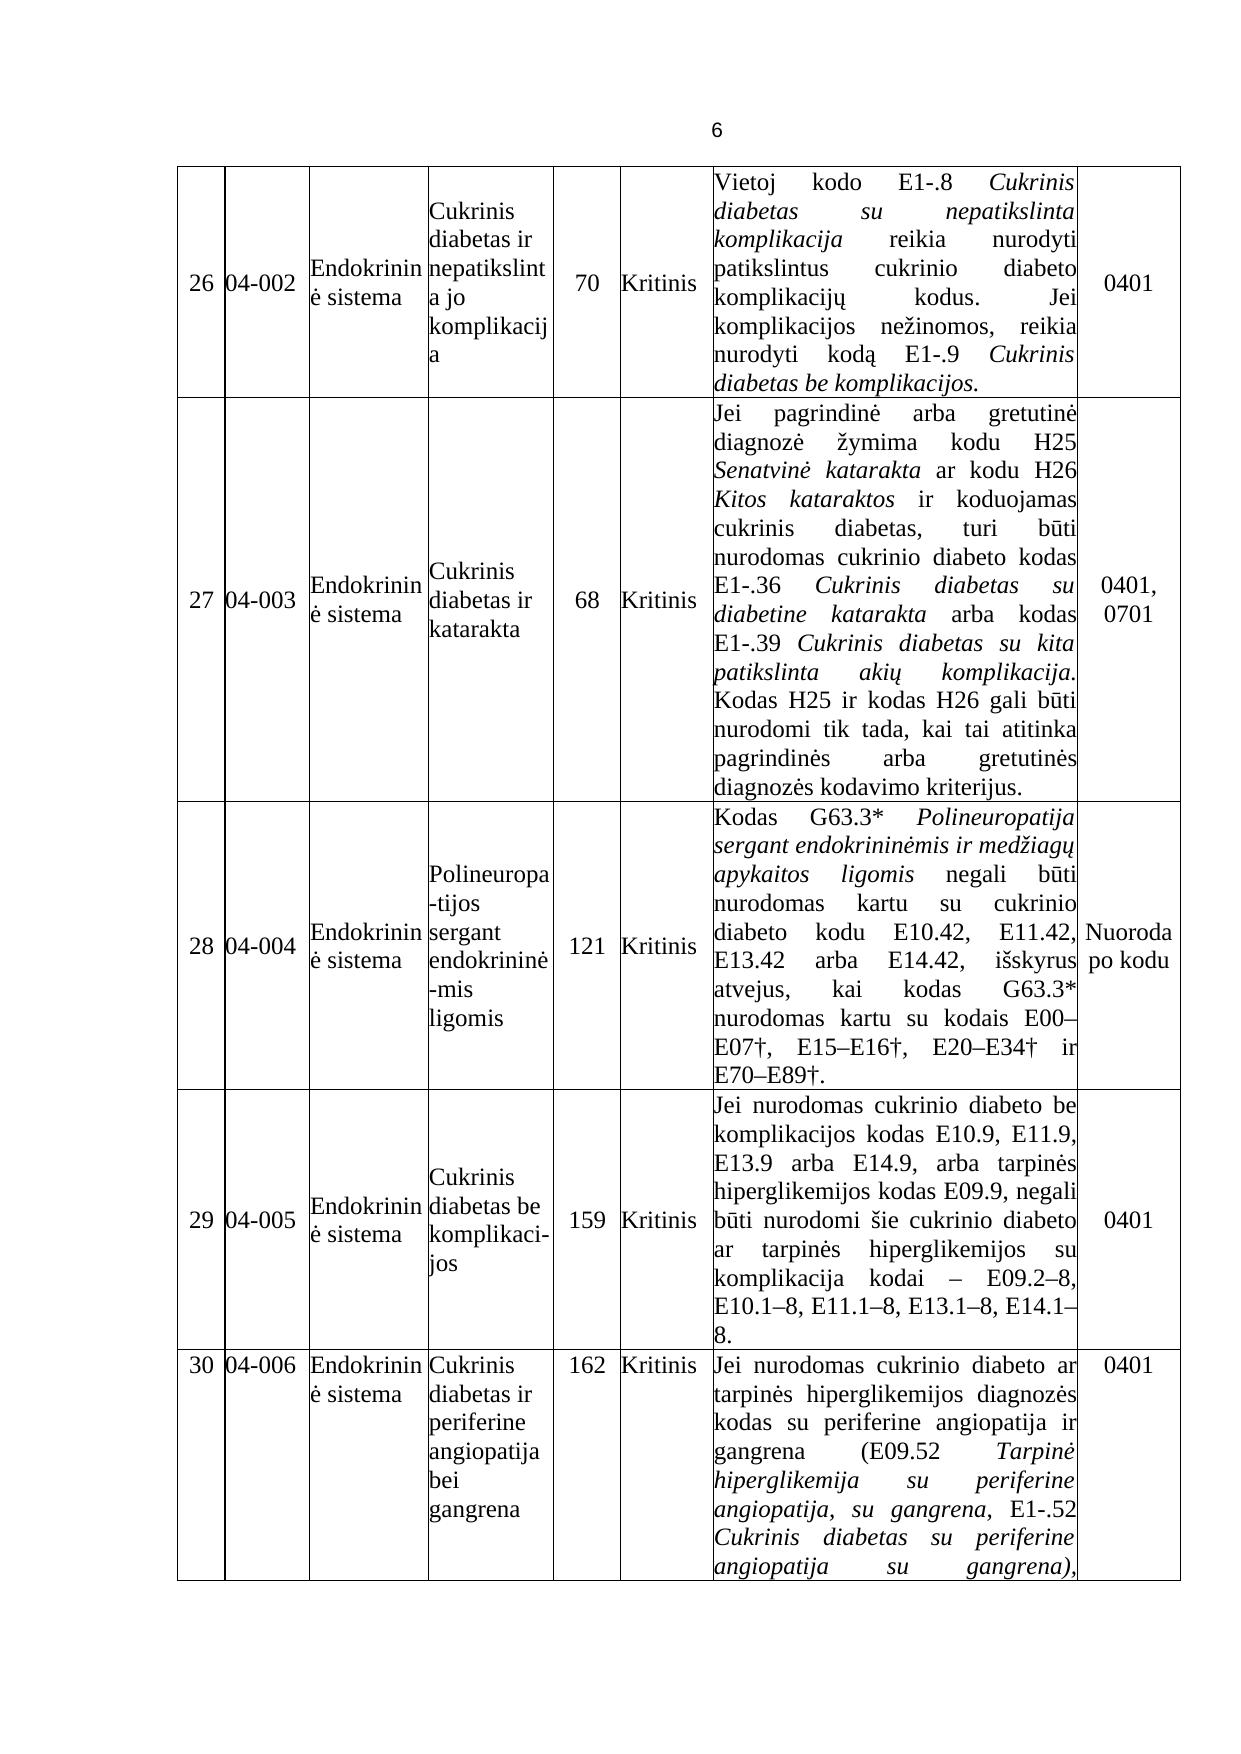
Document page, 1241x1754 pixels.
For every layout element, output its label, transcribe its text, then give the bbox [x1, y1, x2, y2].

table_cell Endokrininė sistema [310, 1350, 428, 1580]
table_cell Jei nurodomas cukrinio diabeto be komplikacijos kodas E10.9, E11.9, E13.9 arba E14.9, arba tarpinės hiperglikemijos kodas E09.9, negali būti nurodomi šie cukrinio diabeto ar tarpinės hiperglikemijos su komplikacija kodai – E09.2–8, E10.1–8, E11.1–8, E13.1–8, E14.1–8. [714, 1090, 1077, 1349]
table_cell Cukrinis diabetas ir periferine angiopatija bei gangrena [429, 1350, 553, 1580]
table_cell Endokrininė sistema [310, 398, 428, 801]
table_cell Cukrinis diabetas ir katarakta [429, 398, 553, 801]
table_cell 04-006 [226, 1350, 309, 1580]
table_cell 159 [554, 1090, 620, 1349]
table_cell 0401 [1078, 1350, 1180, 1580]
table_cell Endokrininė sistema [310, 167, 428, 397]
table_cell Endokrininė sistema [310, 1090, 428, 1349]
table_cell 0401 [1078, 167, 1180, 397]
table_cell Kritinis [621, 1090, 713, 1349]
table_cell Jei pagrindinė arba gretutinė diagnozė žymima kodu H25 Senatvinė katarakta ar kodu H26 Kitos kataraktos ir koduojamas cukrinis diabetas, turi būti nurodomas cukrinio diabeto kodas E1-.36 Cukrinis diabetas su diabetine katarakta arba kodas E1-.39 Cukrinis diabetas su kita patikslinta akių komplikacija. Kodas H25 ir kodas H26 gali būti nurodomi tik tada, kai tai atitinka pagrindinės arba gretutinės diagnozės kodavimo kriterijus. [714, 398, 1077, 801]
table_cell 29 [178, 1090, 224, 1349]
table_cell Endokrininė sistema [310, 802, 428, 1089]
table_cell Kritinis [621, 1350, 713, 1580]
table_cell 27 [178, 398, 224, 801]
table_cell 121 [554, 802, 620, 1089]
table_cell Kritinis [621, 167, 713, 397]
table_cell 162 [554, 1350, 620, 1580]
table_cell 68 [554, 398, 620, 801]
table_cell Jei nurodomas cukrinio diabeto ar tarpinės hiperglikemijos diagnozės kodas su periferine angiopatija ir gangrena (E09.52 Tarpinė hiperglikemija su periferine angiopatija, su gangrena, E1-.52 Cukrinis diabetas su periferine angiopatija su gangrena), [714, 1350, 1077, 1580]
table_cell 04-005 [226, 1090, 309, 1349]
table_cell 04-003 [226, 398, 309, 801]
table_cell Cukrinis diabetas ir nepatikslinta jo komplikacija [429, 167, 553, 397]
table_cell 70 [554, 167, 620, 397]
table_cell 04-004 [226, 802, 309, 1089]
table_cell 0401 [1078, 1090, 1180, 1349]
table_cell 28 [178, 802, 224, 1089]
table_cell Kritinis [621, 802, 713, 1089]
table_cell Kodas G63.3* Polineuropatija sergant endokrininėmis ir medžiagų apykaitos ligomis negali būti nurodomas kartu su cukrinio diabeto kodu E10.42, E11.42, E13.42 arba E14.42, išskyrus atvejus, kai kodas G63.3* nurodomas kartu su kodais E00–E07†, E15–E16†, E20–E34† ir E70–E89†. [714, 802, 1077, 1089]
table_cell 26 [178, 167, 224, 397]
table_cell Cukrinis diabetas be komplikaci-jos [429, 1090, 553, 1349]
table_cell 30 [178, 1350, 224, 1580]
table_cell 0401, 0701 [1078, 398, 1180, 801]
table_cell Polineuropa-tijos sergant endokrininė-mis ligomis [429, 802, 553, 1089]
table_cell Vietoj kodo E1-.8 Cukrinis diabetas su nepatikslinta komplikacija reikia nurodyti patikslintus cukrinio diabeto komplikacijų kodus. Jei komplikacijos nežinomos, reikia nurodyti kodą E1-.9 Cukrinis diabetas be komplikacijos. [714, 167, 1077, 397]
table_cell 04-002 [226, 167, 309, 397]
table_cell Nuoroda po kodu [1078, 802, 1180, 1089]
table_cell Kritinis [621, 398, 713, 801]
